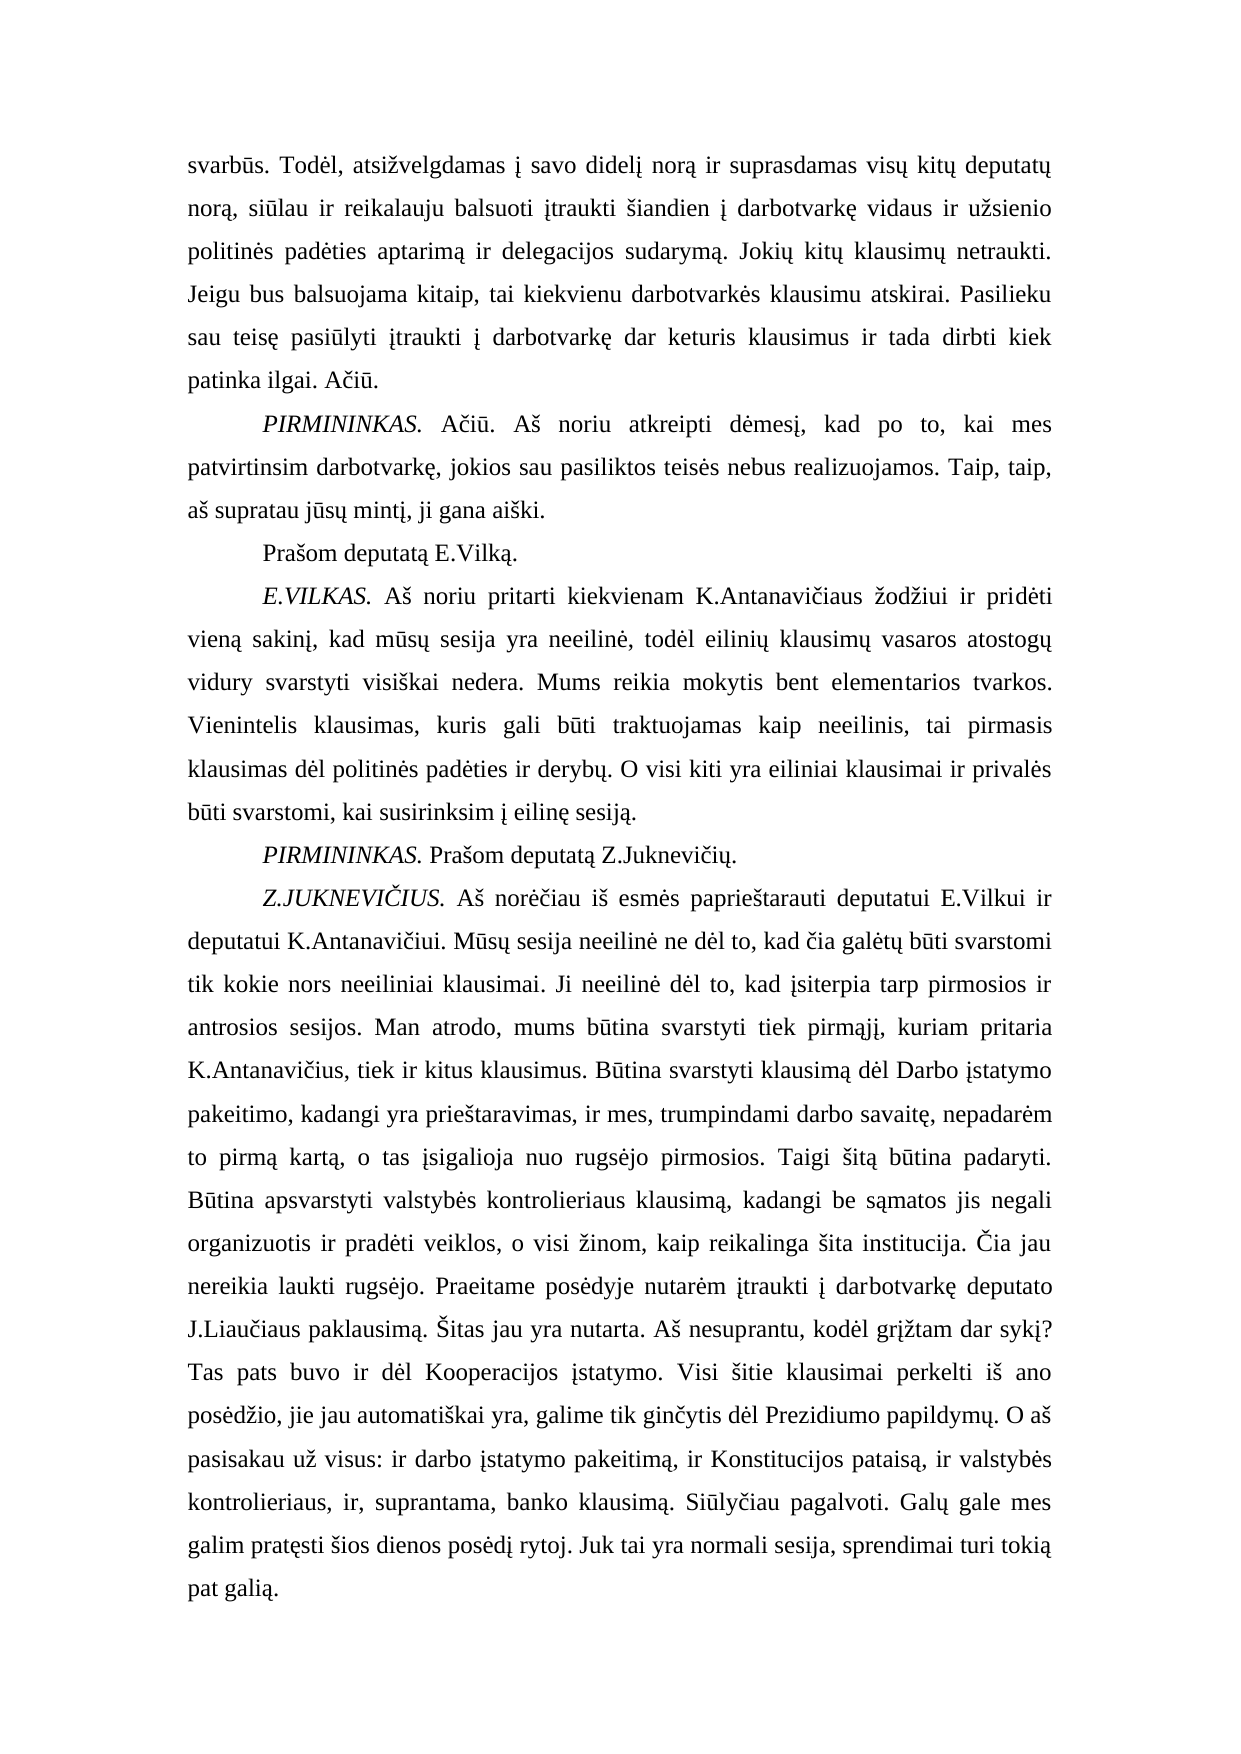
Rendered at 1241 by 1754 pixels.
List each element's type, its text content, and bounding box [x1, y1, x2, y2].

text E.VILKAS. Aš noriu pritarti kiekvienam K.Antanavičiaus žodžiui ir pri­dėti vieną sakinį, kad mūsų sesija yra neeilinė, todėl eilinių klausimų vasaros atostogų vidury svarstyti visiškai nedera. Mums reikia mokytis bent elemen­tarios tvarkos. Vienintelis klausimas, kuris gali būti traktuojamas kaip neei­linis, tai pirmasis klausimas dėl politinės padėties ir derybų. O visi kiti yra eiliniai klausimai ir privalės būti svarstomi, kai susirinksim į eilinę sesiją. [187, 581, 1053, 826]
text PIRMININKAS. Prašom deputatą Z.Juknevičių. [187, 840, 1053, 869]
text Prašom deputatą E.Vilką. [187, 538, 1053, 567]
text svarbūs. Todėl, atsižvelgdamas į savo didelį norą ir suprasdamas visų kitų deputatų norą, siūlau ir reikalauju balsuoti įtraukti šiandien į darbotvarkę vidaus ir užsienio politinės padėties aptarimą ir delegacijos sudarymą. Jokių kitų klausimų netraukti. Jeigu bus balsuojama kitaip, tai kiekvienu darbotvarkės klausimu atskirai. Pasilieku sau teisę pasiūlyti įt­raukti į darbotvarkę dar keturis klausimus ir tada dirbti kiek patinka ilgai. Ačiū. ­ [187, 150, 1053, 394]
text PIRMININKAS. Ačiū. Aš noriu atkreipti dėmesį, kad po to, kai mes patvirtinsim darbotvarkę, jokios sau pasiliktos teisės nebus realizuojamos. Taip, taip, aš supratau jūsų mintį, ji gana aiški. [187, 409, 1053, 524]
text Z.JUKNEVIČIUS. Aš norėčiau iš esmės paprieštarauti deputatui E.Vilkui ir deputatui K.Antanavičiui. Mūsų sesija neeilinė ne dėl to, kad čia galėtų būti svarstomi tik kokie nors neeiliniai klausimai. Ji neeilinė dėl to, kad įsiterpia tarp pirmosios ir antrosios sesijos. Man atrodo, mums būtina svars­tyti tiek pirmąjį, kuriam pritaria K.Antanavičius, tiek ir kitus klausimus. Būtina svarstyti klausimą dėl Darbo įstatymo pakeitimo, kadangi yra prieš­taravimas, ir mes, trumpindami darbo savaitę, nepadarėm to pirmą kartą, o tas įsigalioja nuo rugsėjo pirmosios. Taigi šitą būtina padaryti. Būtina aps­varstyti valstybės kontrolieriaus klausimą, kadangi be sąmatos jis negali organizuotis ir pradėti veiklos, o visi žinom, kaip reikalinga šita institucija. Čia jau nereikia laukti rugsėjo. Praeitame posėdyje nutarėm įtraukti į dar­botvarkę deputato J.Liaučiaus paklausimą. Šitas jau yra nutarta. Aš nesup­rantu, kodėl grįžtam dar sykį? Tas pats buvo ir dėl Kooperacijos įstatymo. Visi šitie klausimai perkelti iš ano posėdžio, jie jau automatiškai yra, galime tik ginčytis dėl Prezidiumo papildymų. O aš pasisakau už visus: ir darbo įstatymo pakeitimą, ir Konstitucijos pataisą, ir valstybės kontrolieriaus, ir, suprantama, banko klausimą. Siūlyčiau pagalvoti. Galų gale mes galim pratęsti šios dienos posėdį rytoj. Juk tai yra normali sesija, sprendimai turi tokią pat galią. [187, 883, 1053, 1602]
